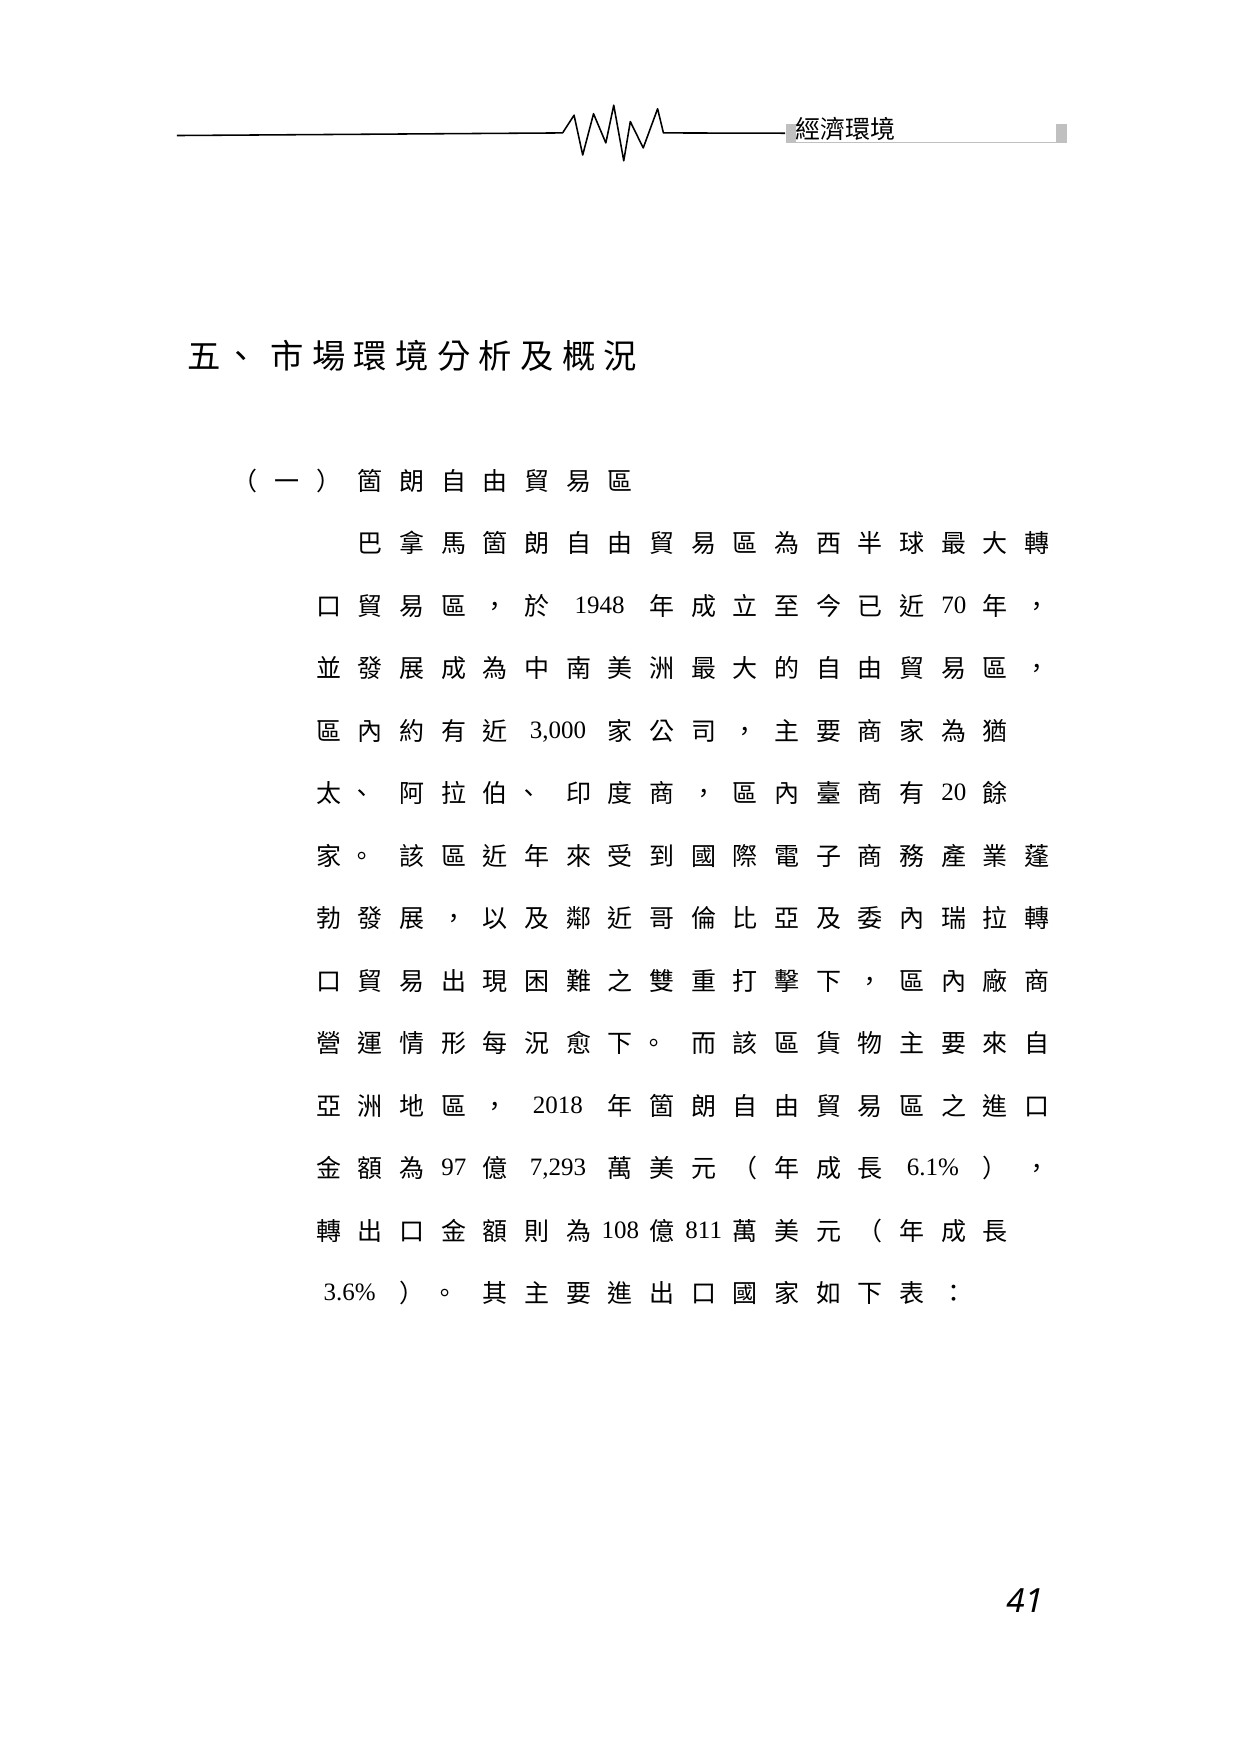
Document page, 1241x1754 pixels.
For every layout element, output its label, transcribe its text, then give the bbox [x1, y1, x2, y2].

text （一）箇朗自由貿易區 [207, 438, 1058, 500]
text 五、市場環境分析及概況 [183, 313, 1058, 375]
text 巴拿馬箇朗自由貿易區為西半球最大轉口貿易區，於1948年成立至今已近70年，並發展成為中南美洲最大的自由貿易區，區內約有近3,000家公司，主要商家為猶太、阿拉伯、印度商，區內臺商有20餘家。該區近年來受到國際電子商務產業蓬勃發展，以及鄰近哥倫比亞及委內瑞拉轉口貿易出現困難之雙重打擊下，區內廠商營運情形每況愈下。而該區貨物主要來自亞洲地區，2018年箇朗自由貿易區之進口金額為97億7,293萬美元（年成長6.1%），轉出口金額則為108億811萬美元（年成長3.6%）。其主要進出口國家如下表： [281, 500, 1058, 1313]
